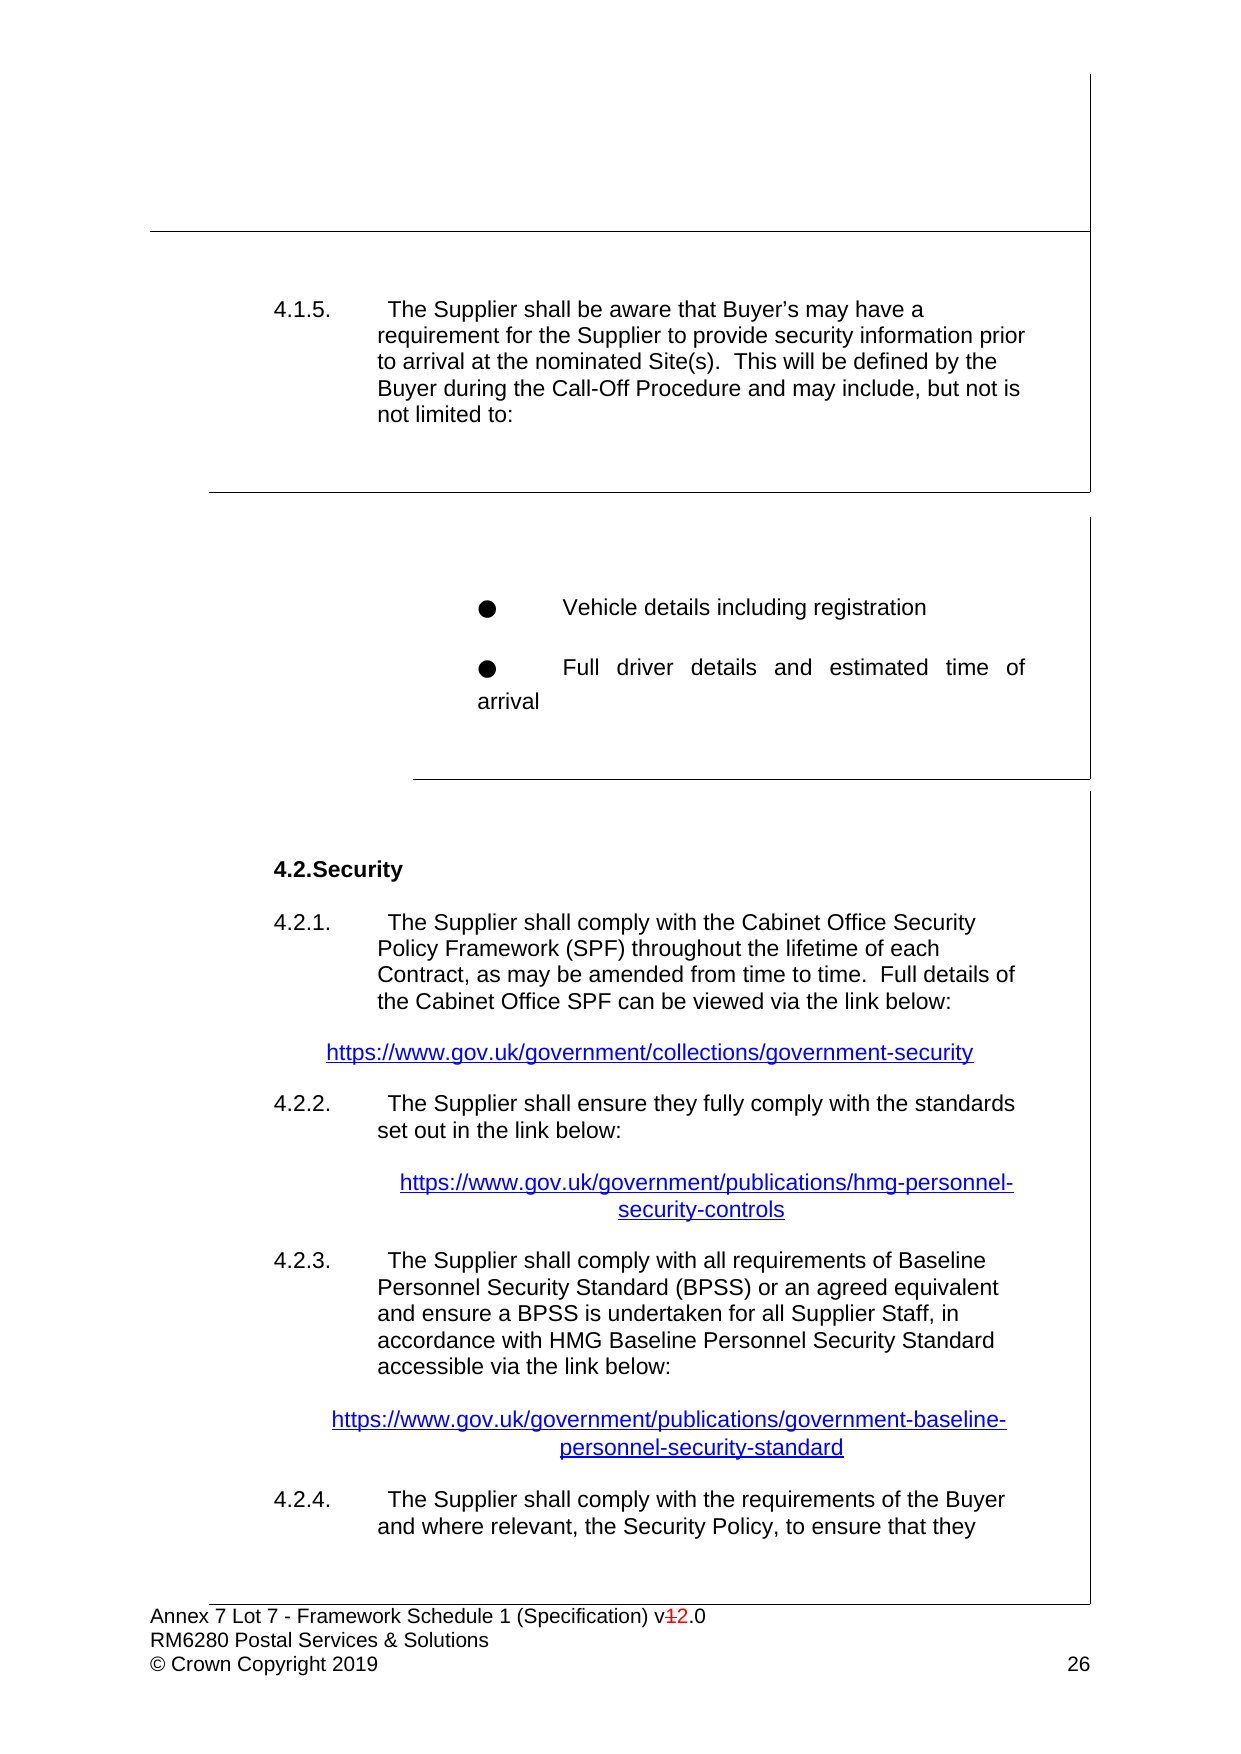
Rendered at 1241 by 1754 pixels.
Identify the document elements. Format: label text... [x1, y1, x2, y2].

list The Supplier shall be aware that Buyer’s may have a requirement for the Supplier to provide security information prior to arrival at the nominated Site(s). This will be defined by the Buyer during the Call-Off Procedure and may include, but not is not limited to: [209, 231, 1090, 492]
list The Supplier shall ensure they fully comply with the standards set out in the link below: [209, 1026, 1090, 1103]
list Security [209, 791, 1090, 882]
list The Supplier shall comply with all requirements of Baseline Personnel Security Standard (BPSS) or an agreed equivalent and ensure a BPSS is undertaken for all Supplier Staff, in accordance with HMG Baseline Personnel Security Standard accessible via the link below: [209, 1183, 1090, 1379]
list Full driver details and estimated time of arrival [412, 576, 1090, 779]
list Vehicle details including registration [412, 517, 1090, 576]
list The Supplier shall comply with the requirements of the Buyer and where relevant, the Security Policy, to ensure that they [209, 1486, 1090, 1604]
text https://www.gov.uk/government/collections/government-security [209, 974, 1090, 1026]
text https://www.gov.uk/government/publications/hmg-personnel-security-controls [209, 1103, 1090, 1183]
list The Supplier shall comply with the Cabinet Office Security Policy Framework (SPF) throughout the lifetime of each Contract, as may be amended from time to time. Full details of the Cabinet Office SPF can be viewed via the link below: [209, 909, 1090, 974]
text https://www.gov.uk/government/publications/government-baseline-personnel-security-standard [209, 1406, 1090, 1460]
